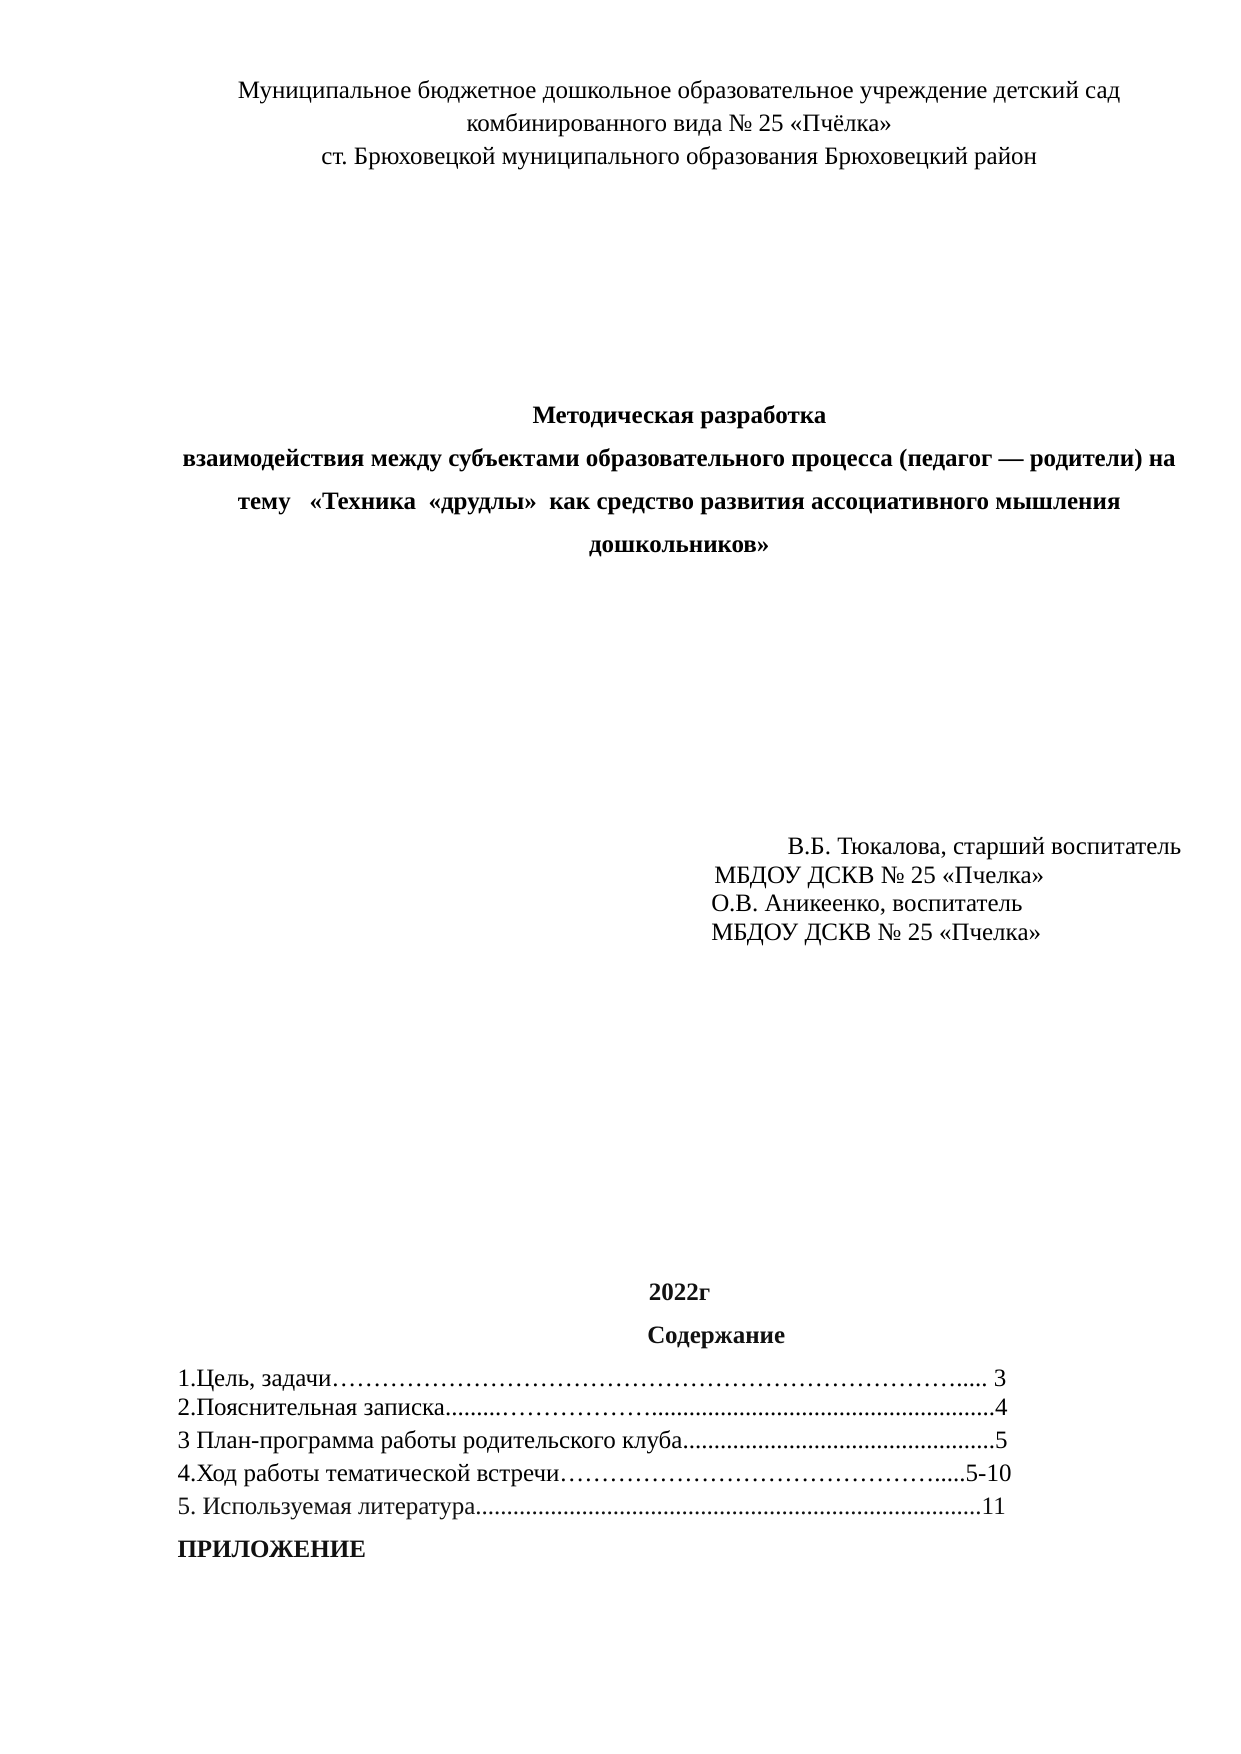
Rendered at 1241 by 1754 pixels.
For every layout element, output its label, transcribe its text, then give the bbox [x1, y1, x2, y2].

text 2022г [177, 1277, 1181, 1305]
text В.Б. Тюкалова, старший воспитатель [177, 831, 1181, 860]
text 3 План-программа работы родительского клуба..................................................5 [177, 1425, 1181, 1453]
text 1.Цель, задачи…………………………………………………………………..... 3 [177, 1363, 1181, 1392]
text 5. Используемая литература.................................................................................11 [177, 1491, 1181, 1519]
text О.В. Аникеенко, воспитатель [177, 888, 1181, 917]
text 2.Пояснительная записка.........……………….......................................................4 [177, 1392, 1181, 1420]
text МБДОУ ДСКВ № 25 «Пчелка» [177, 860, 1181, 888]
text взаимодействия между субъектами образовательного процесса (педагог — родители) на тему «Техника «друдлы» как средство развития ассоциативного мышления дошкольников» [177, 443, 1181, 558]
text Муниципальное бюджетное дошкольное образовательное учреждение детский сад комбинированного вида № 25 «Пчёлка» [177, 75, 1181, 137]
text ПРИЛОЖЕНИЕ [177, 1534, 1181, 1563]
text МБДОУ ДСКВ № 25 «Пчелка» [177, 917, 1181, 946]
text ст. Брюховецкой муниципального образования Брюховецкий район [177, 141, 1181, 170]
text Содержание [177, 1320, 1181, 1348]
text Методическая разработка [177, 400, 1181, 428]
text 4.Ход работы тематической встречи……………………………………….....5-10 [177, 1458, 1181, 1486]
